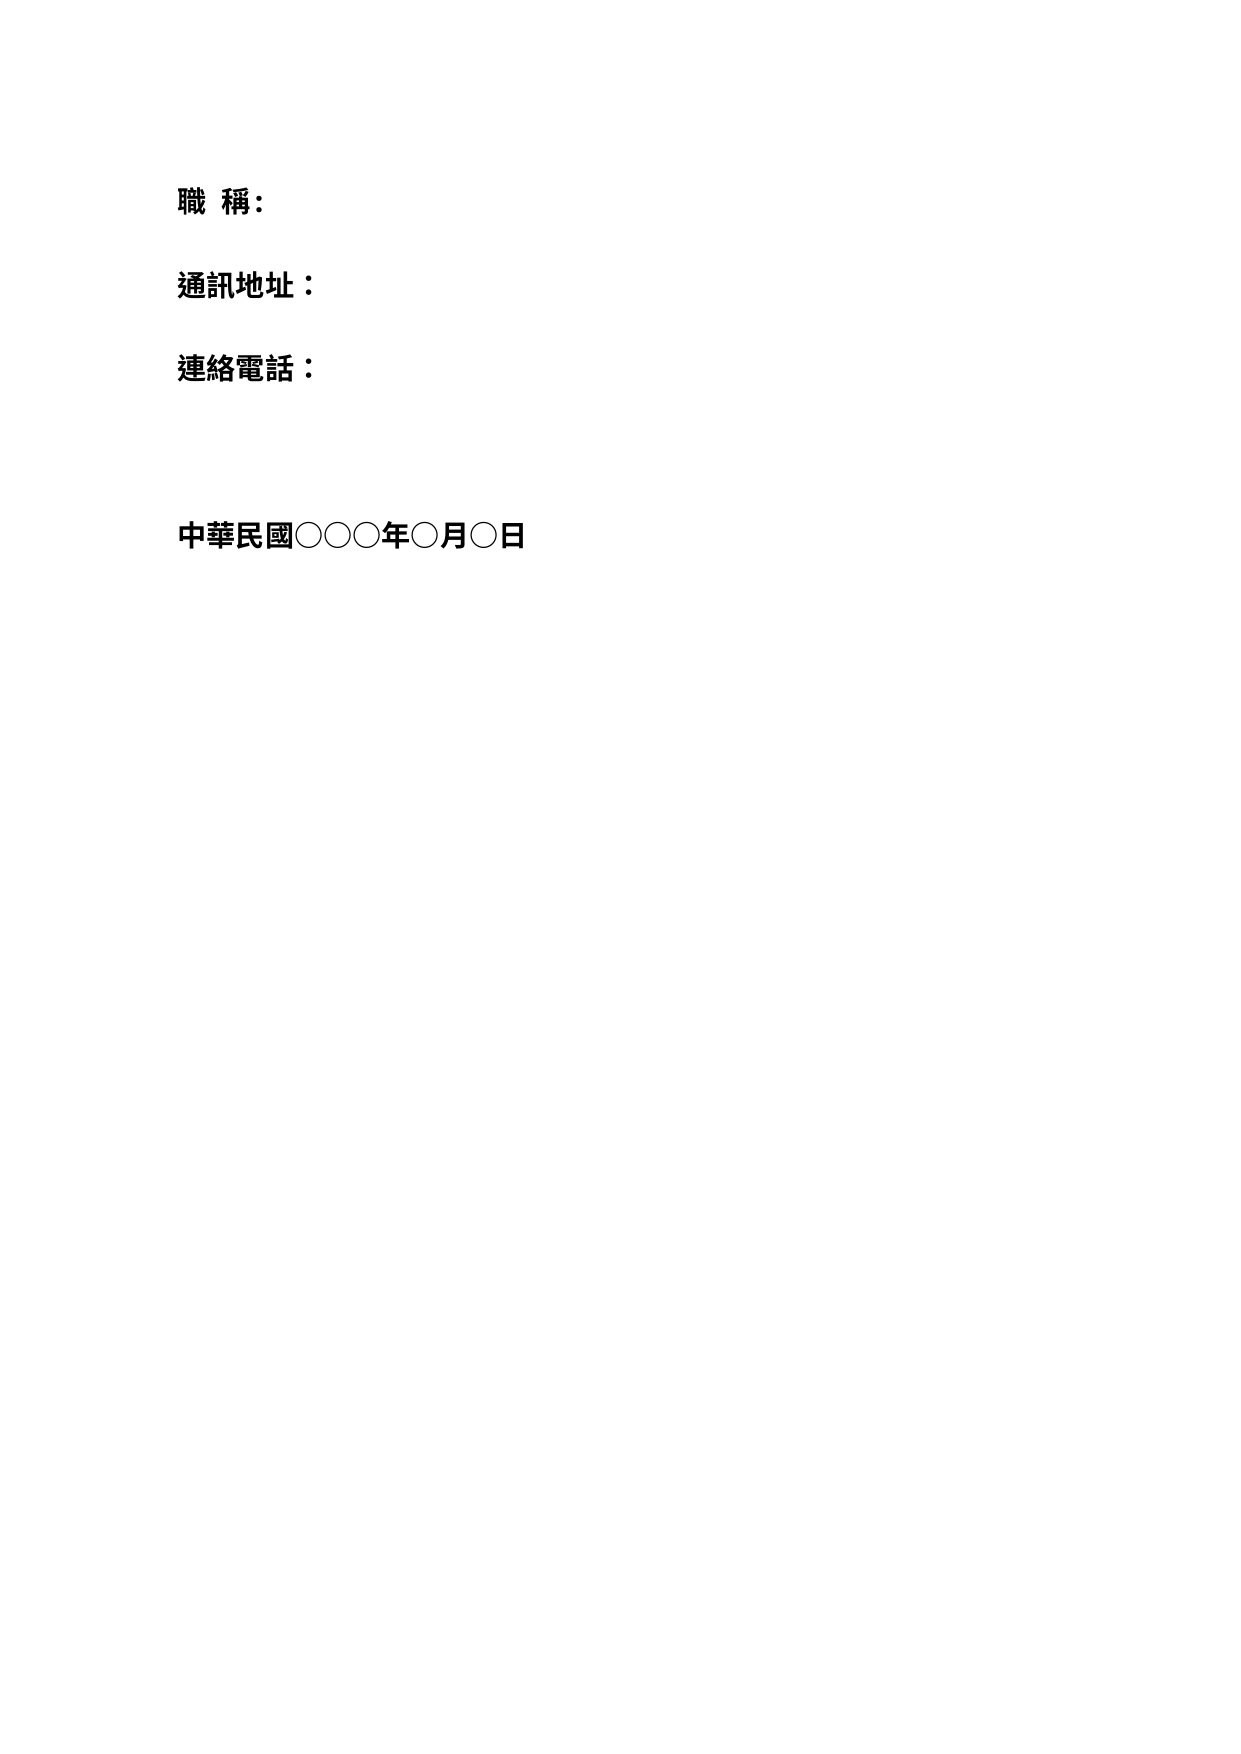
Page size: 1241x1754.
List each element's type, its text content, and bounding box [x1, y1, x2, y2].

subtitle 連絡電話： [177, 325, 1063, 387]
subtitle 職稱: [177, 158, 1063, 221]
subtitle 通訊地址： [177, 242, 1063, 304]
subtitle 中華民國○○○年○月○日 [177, 492, 1063, 554]
